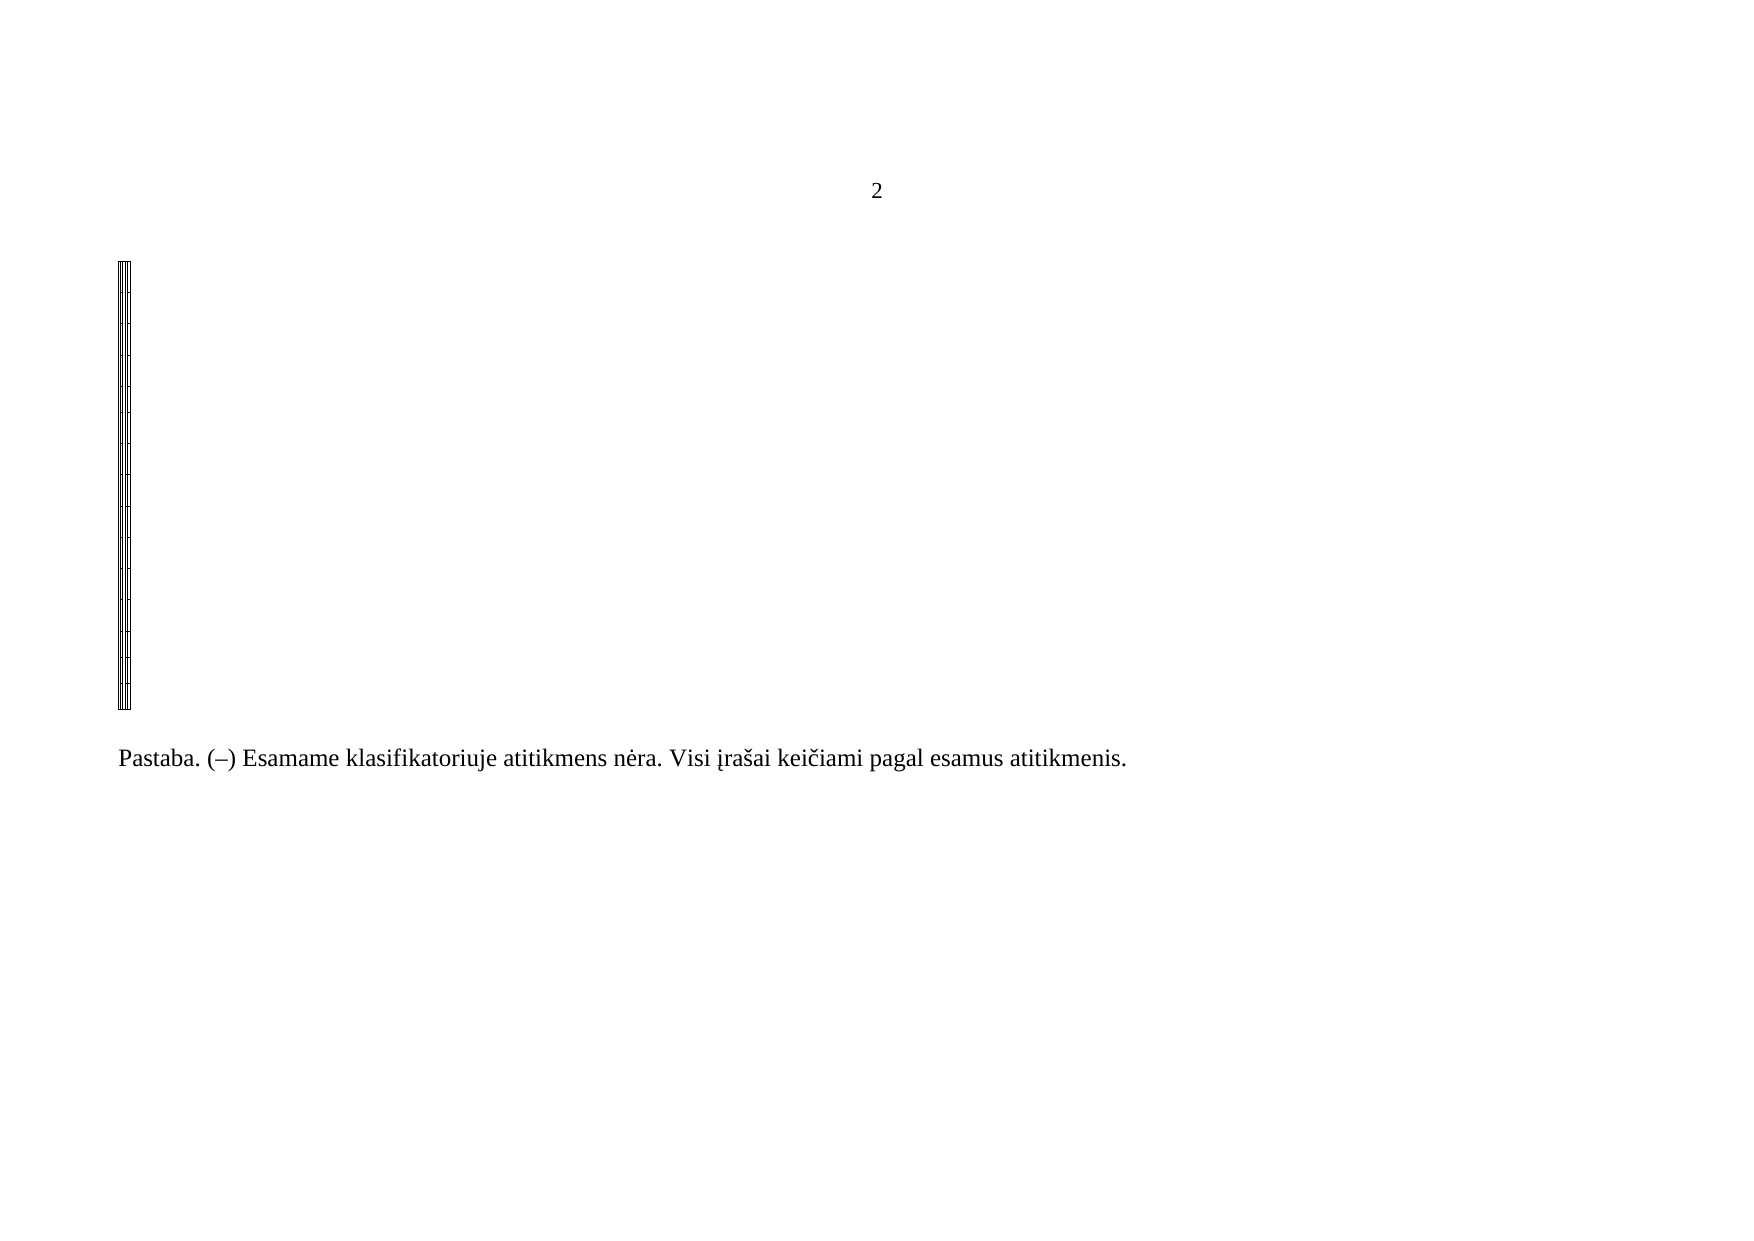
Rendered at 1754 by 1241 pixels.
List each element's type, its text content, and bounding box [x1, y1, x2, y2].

text Pastaba. (–) Esamame klasifikatoriuje atitikmens nėra. Visi įrašai keičiami pagal esamus atitikmenis. [118, 743, 1636, 772]
